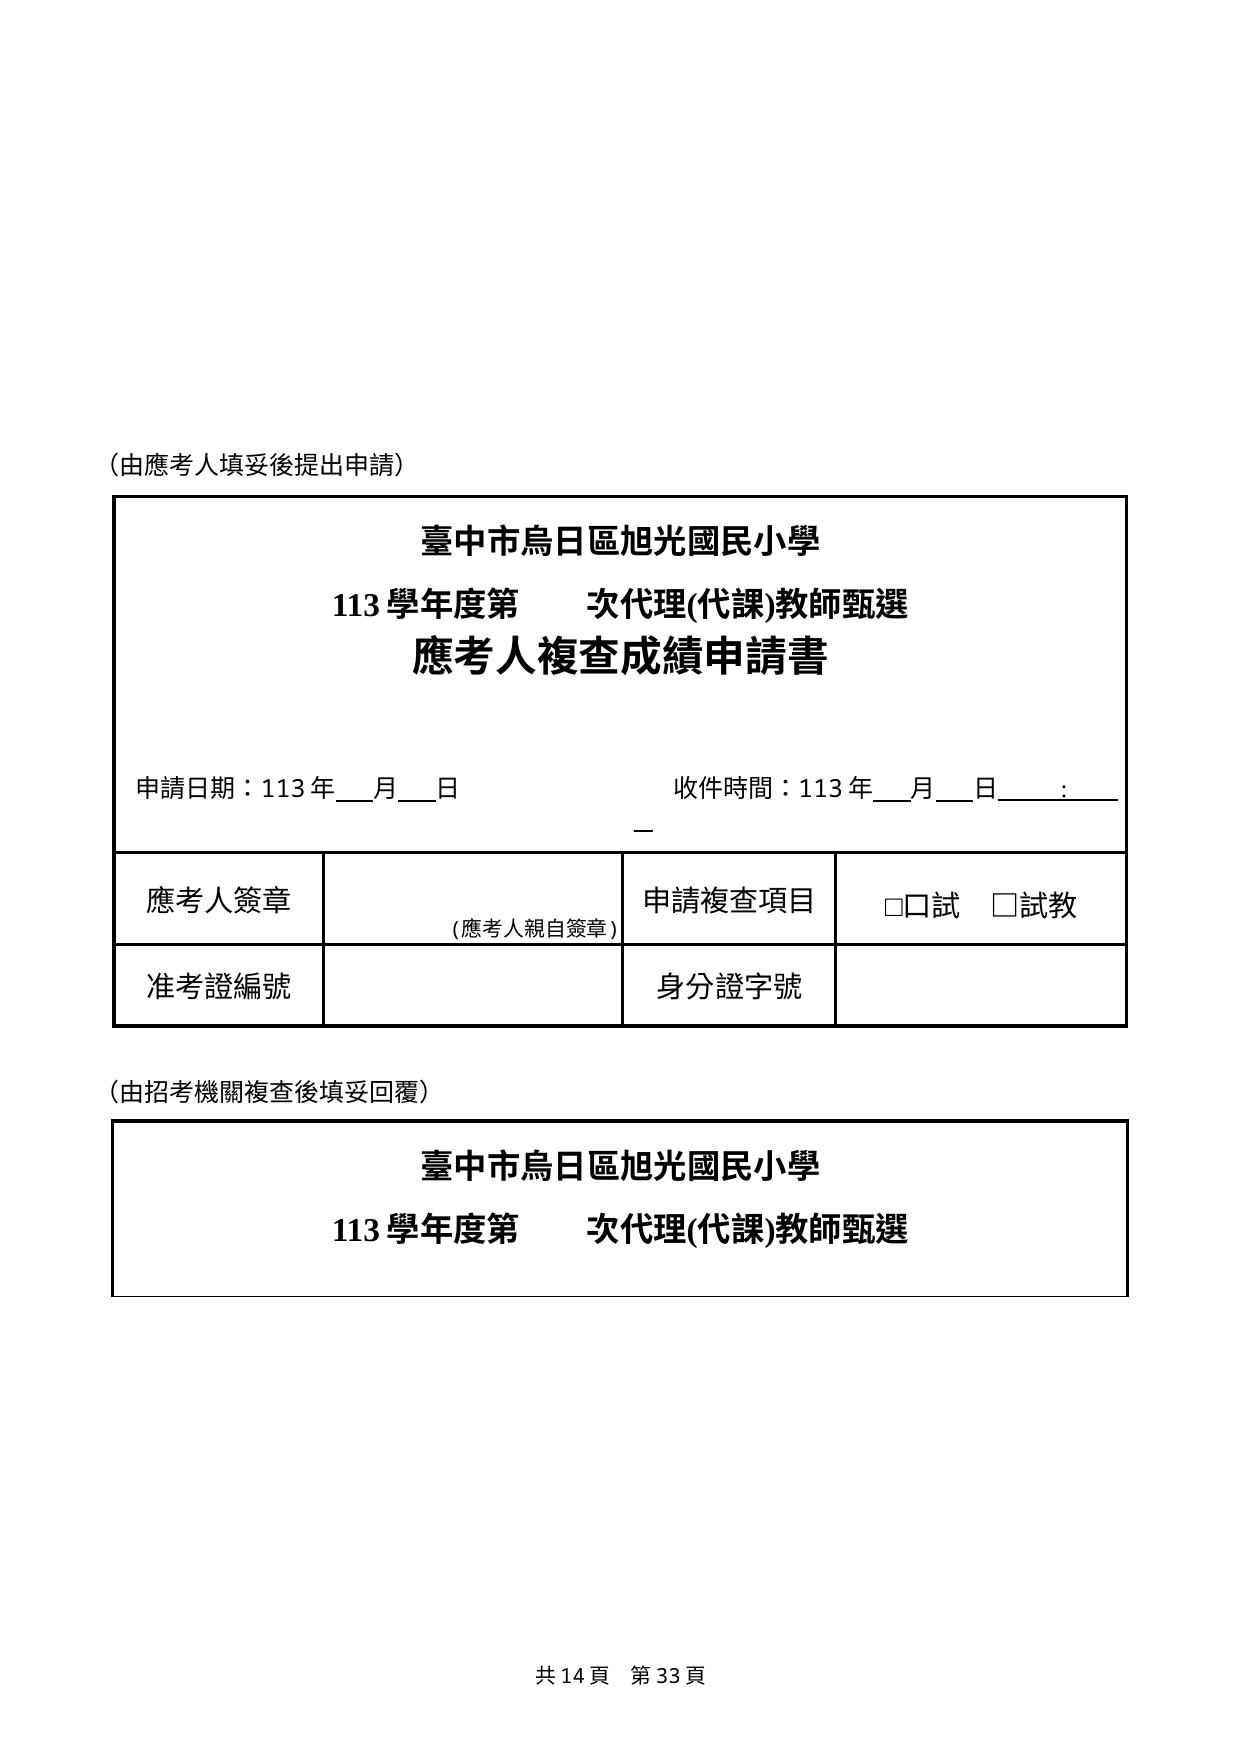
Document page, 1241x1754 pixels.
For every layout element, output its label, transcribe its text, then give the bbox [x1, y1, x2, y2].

table_cell 准考證編號 [116, 946, 322, 1024]
table_header 臺中市烏日區旭光國民小學 113學年度第 次代理(代課)教師甄選 應考人複查成績申請書 申請日期：113年 月 日 收件時間：113年 月 日_____:_____ [116, 498, 1125, 851]
table_cell [325, 946, 621, 1024]
table_cell 應考人簽章 [116, 854, 322, 943]
table_cell 身分證字號 [624, 946, 834, 1024]
text （由招考機關複查後填妥回覆） [94, 1073, 1146, 1109]
table_header 臺中市烏日區旭光國民小學 113學年度第 次代理(代課)教師甄選 [114, 1123, 1126, 1296]
text （由應考人填妥後提出申請） [94, 422, 1089, 484]
table_cell (應考人親自簽章) [325, 854, 621, 943]
table_cell □口試 □試教 [837, 854, 1125, 943]
table_cell 申請複查項目 [624, 854, 834, 943]
table_cell [837, 946, 1125, 1024]
